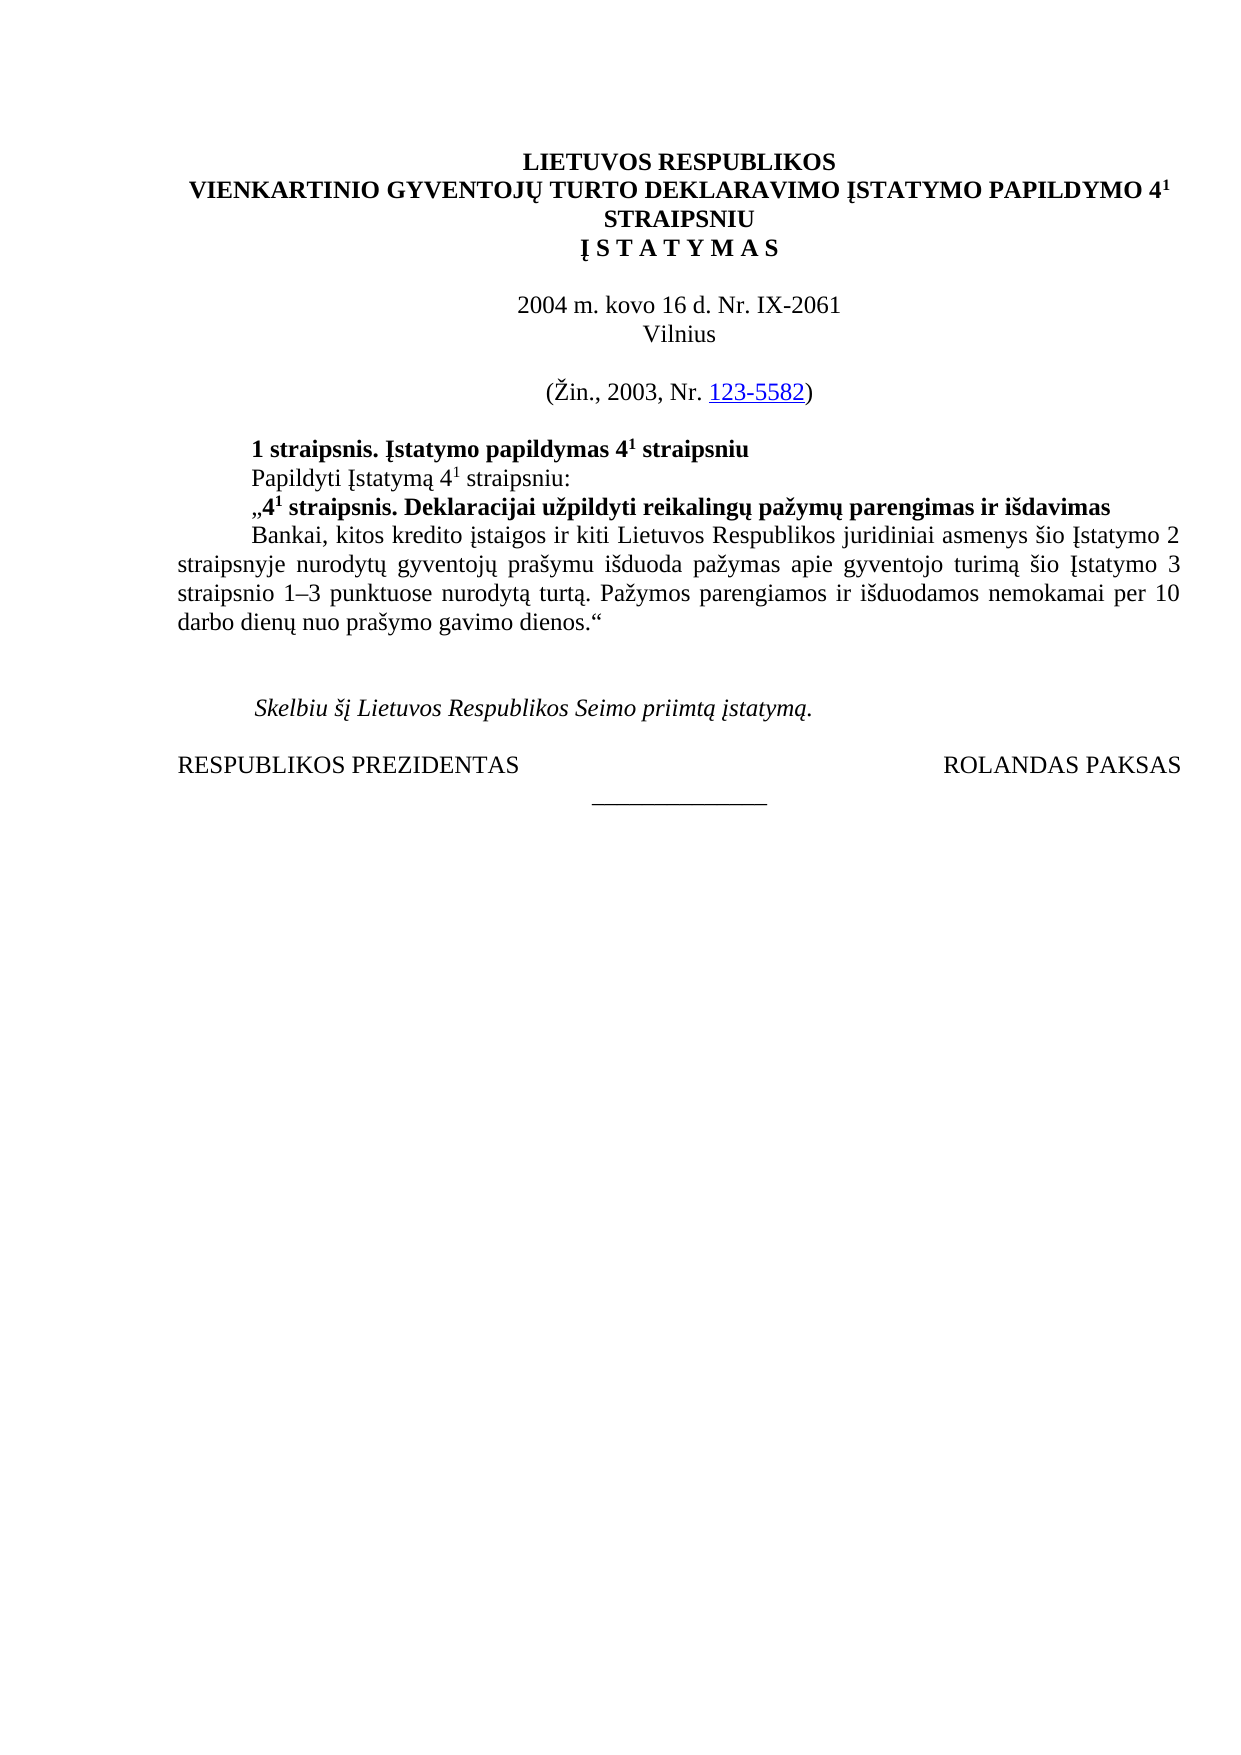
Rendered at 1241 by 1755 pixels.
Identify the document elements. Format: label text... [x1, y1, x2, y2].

text 1 straipsnis. Įstatymo papildymas 41 straipsniu [177, 434, 1181, 463]
text LIETUVOS RESPUBLIKOS [177, 147, 1181, 176]
text 2004 m. kovo 16 d. Nr. IX-2061 [177, 291, 1181, 319]
text Vilnius [177, 319, 1181, 348]
text ______________ [177, 779, 1181, 808]
text Bankai, kitos kredito įstaigos ir kiti Lietuvos Respublikos juridiniai asmenys šio Įstatymo 2 straipsnyje nurodytų gyventojų prašymu išduoda pažymas apie gyventojo turimą šio Įstatymo 3 straipsnio 1–3 punktuose nurodytą turtą. Pažymos parengiamos ir išduodamos nemokamai per 10 darbo dienų nuo prašymo gavimo dienos.“ [177, 521, 1181, 636]
text (Žin., 2003, Nr. 123-5582) [177, 377, 1181, 406]
text Papildyti Įstatymą 41 straipsniu: [177, 463, 1181, 492]
text „41 straipsnis. Deklaracijai užpildyti reikalingų pažymų parengimas ir išdavimas [177, 492, 1181, 521]
text RESPUBLIKOS PREZIDENTAS ROLANDAS PAKSAS [177, 751, 1181, 779]
text Į S T A T Y M A S [177, 233, 1181, 262]
text VIENKARTINIO GYVENTOJŲ TURTO DEKLARAVIMO ĮSTATYMO PAPILDYMO 41 STRAIPSNIU [177, 176, 1181, 233]
text Skelbiu šį Lietuvos Respublikos Seimo priimtą įstatymą. [177, 693, 1181, 722]
